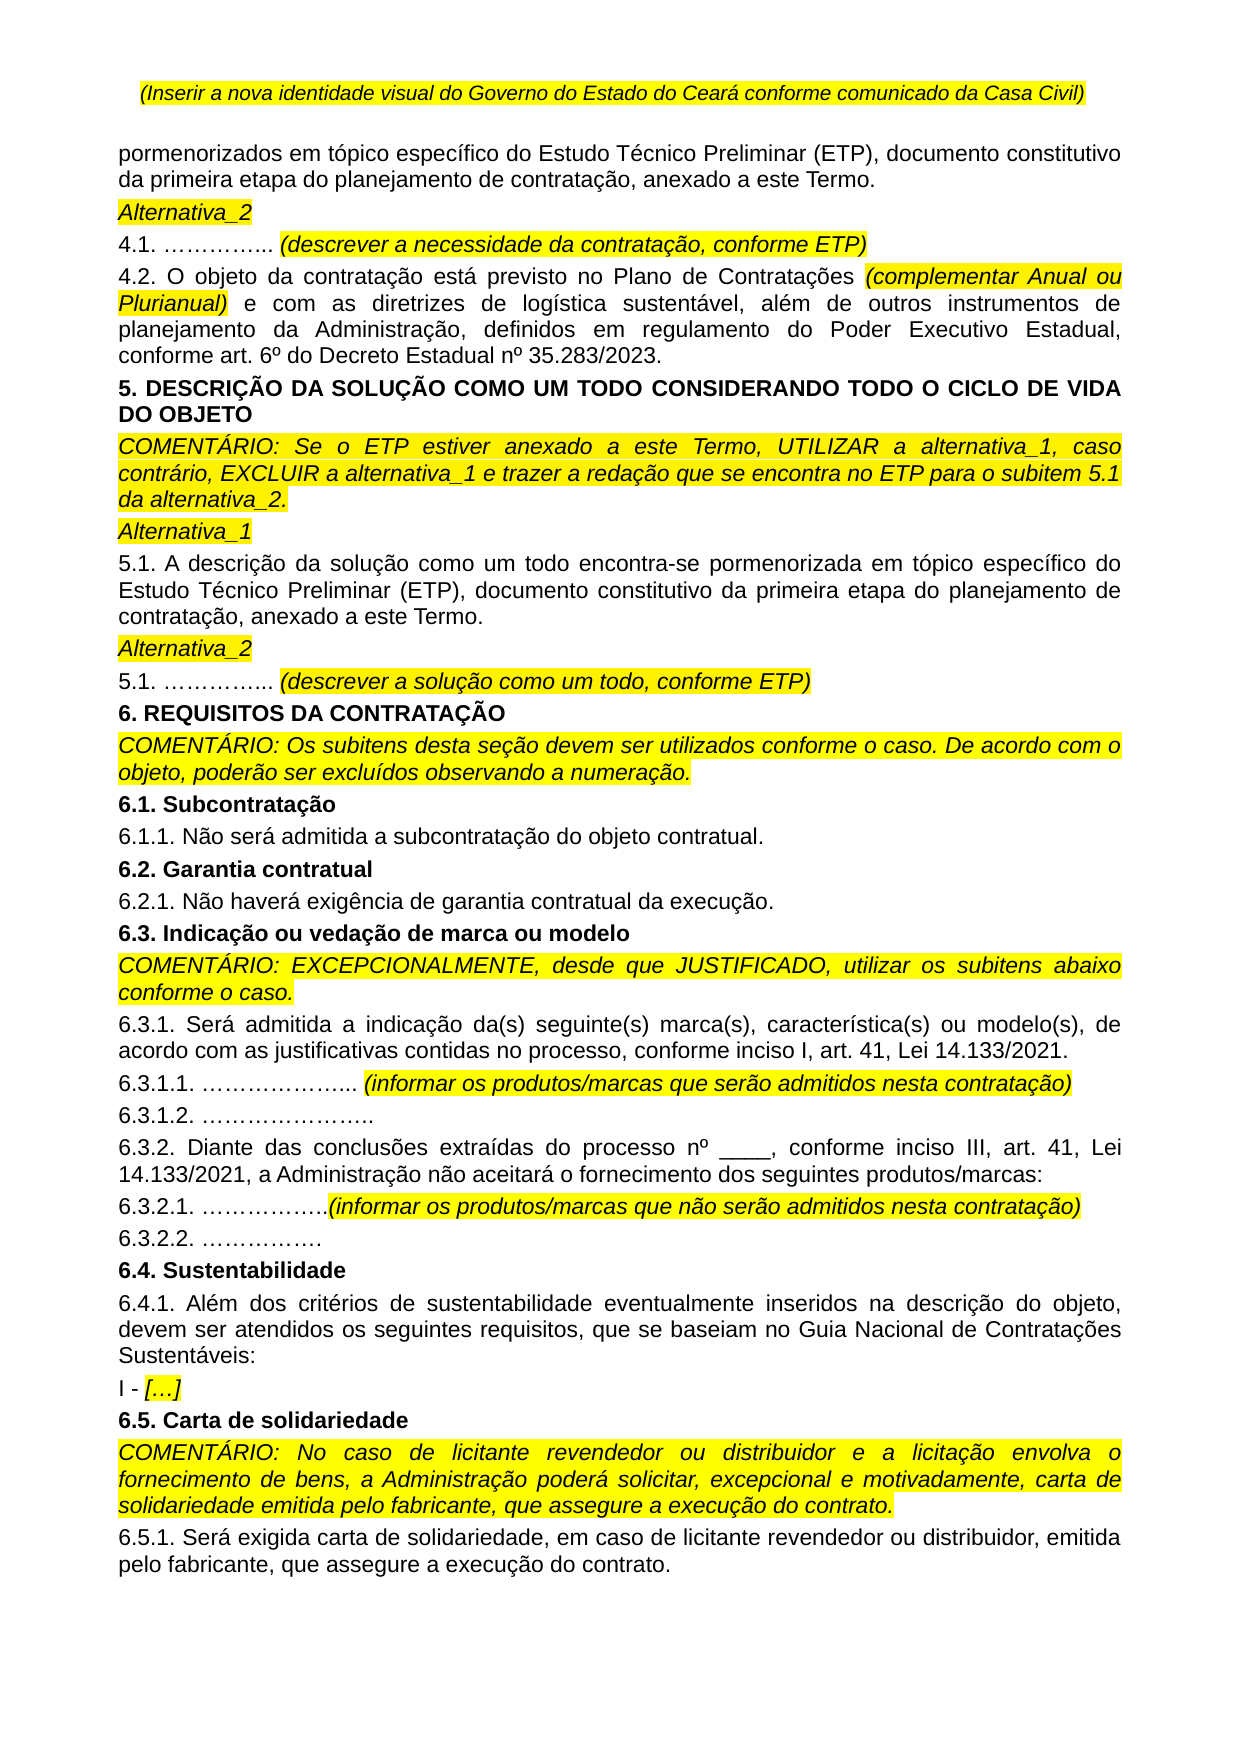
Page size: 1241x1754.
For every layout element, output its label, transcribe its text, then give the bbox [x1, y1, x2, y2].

text Alternativa_2 [118, 198, 1122, 225]
text 6.4.1. Além dos critérios de sustentabilidade eventualmente inseridos na descrição do objeto, devem ser atendidos os seguintes requisitos, que se baseiam no Guia Nacional de Contratações Sustentáveis: [118, 1290, 1122, 1369]
text 6.4. Sustentabilidade [118, 1257, 1122, 1284]
text COMENTÁRIO: Se o ETP estiver anexado a este Termo, UTILIZAR a alternativa_1, caso contrário, EXCLUIR a alternativa_1 e trazer a redação que se encontra no ETP para o subitem 5.1 da alternativa_2. [118, 433, 1122, 512]
text 6.1. Subcontratação [118, 791, 1122, 817]
text 6.5. Carta de solidariedade [118, 1407, 1122, 1433]
text 4.2. O objeto da contratação está previsto no Plano de Contratações (complementar Anual ou Plurianual) e com as diretrizes de logística sustentável, além de outros instrumentos de planejamento da Administração, definidos em regulamento do Poder Executivo Estadual, conforme art. 6º do Decreto Estadual nº 35.283/2023. [118, 263, 1122, 368]
text 5.1. …………... (descrever a solução como um todo, conforme ETP) [118, 668, 1122, 694]
text COMENTÁRIO: No caso de licitante revendedor ou distribuidor e a licitação envolva o fornecimento de bens, a Administração poderá solicitar, excepcional e motivadamente, carta de solidariedade emitida pelo fabricante, que assegure a execução do contrato. [118, 1439, 1122, 1518]
text 6.3.2. Diante das conclusões extraídas do processo nº ____, conforme inciso III, art. 41, Lei 14.133/2021, a Administração não aceitará o fornecimento dos seguintes produtos/marcas: [118, 1134, 1122, 1187]
text 6.3.2.1. ……………..(informar os produtos/marcas que não serão admitidos nesta contratação) [118, 1193, 1122, 1219]
text Alternativa_1 [118, 518, 1122, 544]
text 5. DESCRIÇÃO DA SOLUÇÃO COMO UM TODO CONSIDERANDO TODO O CICLO DE VIDA DO OBJETO [118, 374, 1122, 427]
text Alternativa_2 [118, 635, 1122, 662]
text 6.2.1. Não haverá exigência de garantia contratual da execução. [118, 888, 1122, 914]
text COMENTÁRIO: Os subitens desta seção devem ser utilizados conforme o caso. De acordo com o objeto, poderão ser excluídos observando a numeração. [118, 732, 1122, 785]
text I - […] [118, 1375, 1122, 1401]
text 6.3. Indicação ou vedação de marca ou modelo [118, 920, 1122, 946]
text 6.1.1. Não será admitida a subcontratação do objeto contratual. [118, 823, 1122, 849]
text 6.3.2.2. ……………. [118, 1225, 1122, 1252]
text COMENTÁRIO: EXCEPCIONALMENTE, desde que JUSTIFICADO, utilizar os subitens abaixo conforme o caso. [118, 952, 1122, 1005]
text 5.1. A descrição da solução como um todo encontra-se pormenorizada em tópico específico do Estudo Técnico Preliminar (ETP), documento constitutivo da primeira etapa do planejamento de contratação, anexado a este Termo. [118, 550, 1122, 629]
text 4.1. …………... (descrever a necessidade da contratação, conforme ETP) [118, 231, 1122, 257]
text 6.2. Garantia contratual [118, 856, 1122, 882]
text pormenorizados em tópico específico do Estudo Técnico Preliminar (ETP), documento constitutivo da primeira etapa do planejamento de contratação, anexado a este Termo. [118, 140, 1122, 193]
text 6.3.1.1. ………………... (informar os produtos/marcas que serão admitidos nesta contratação) [118, 1070, 1122, 1096]
text 6.5.1. Será exigida carta de solidariedade, em caso de licitante revendedor ou distribuidor, emitida pelo fabricante, que assegure a execução do contrato. [118, 1524, 1122, 1577]
text 6. REQUISITOS DA CONTRATAÇÃO [118, 700, 1122, 726]
text 6.3.1.2. ………………….. [118, 1102, 1122, 1128]
text 6.3.1. Será admitida a indicação da(s) seguinte(s) marca(s), característica(s) ou modelo(s), de acordo com as justificativas contidas no processo, conforme inciso I, art. 41, Lei 14.133/2021. [118, 1011, 1122, 1064]
